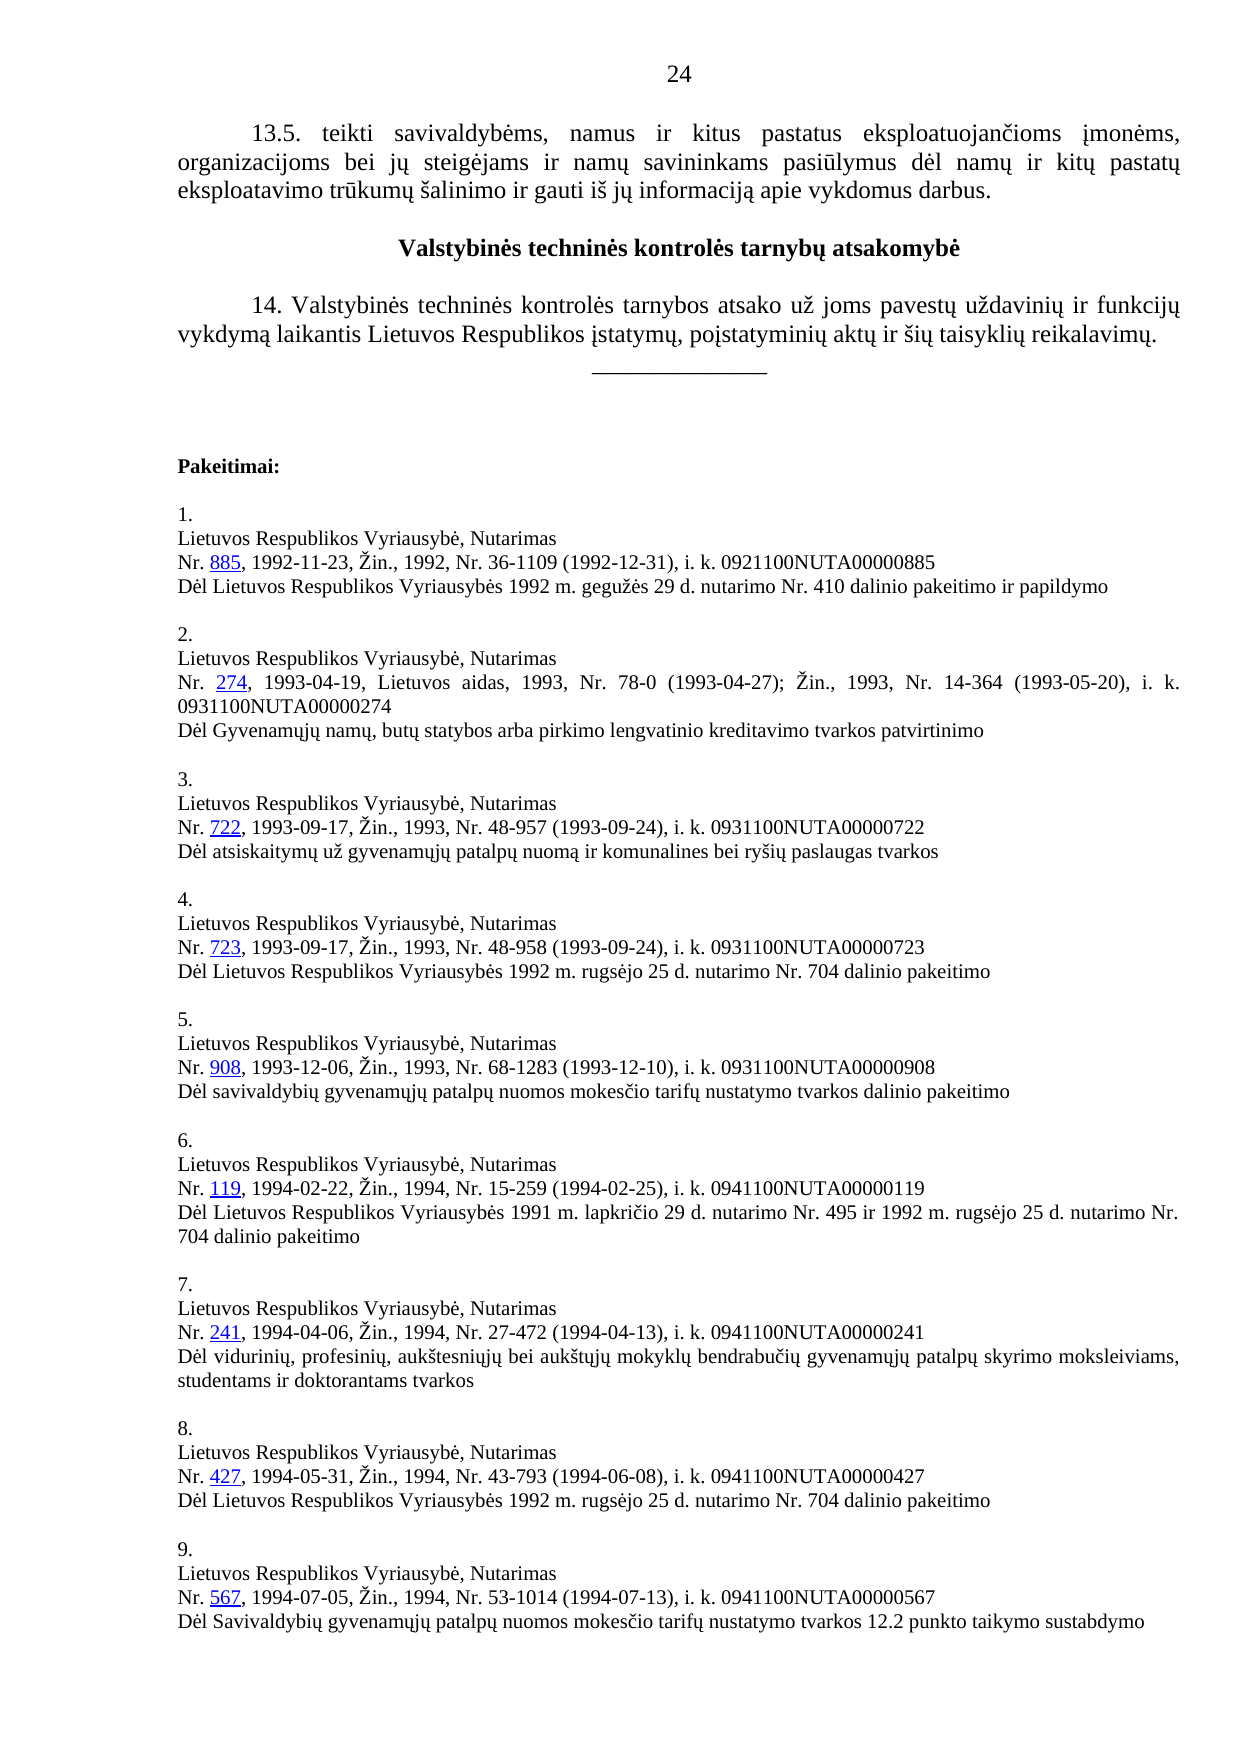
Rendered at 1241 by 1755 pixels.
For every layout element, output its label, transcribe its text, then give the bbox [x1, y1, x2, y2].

text 14. Valstybinės techninės kontrolės tarnybos atsako už joms pavestų uždavinių ir funkcijų vykdymą laikantis Lietuvos Respublikos įstatymų, poįstatyminių aktų ir šių taisyklių reikalavimų. [177, 291, 1181, 348]
text 13.5. teikti savivaldybėms, namus ir kitus pastatus eksploatuojančioms įmonėms, organizacijoms bei jų steigėjams ir namų savininkams pasiūlymus dėl namų ir kitų pastatų eksploatavimo trūkumų šalinimo ir gauti iš jų informaciją apie vykdomus darbus. [177, 118, 1181, 204]
text Nr. 119, 1994-02-22, Žin., 1994, Nr. 15-259 (1994-02-25), i. k. 0941100NUTA00000119 [177, 1176, 1181, 1200]
text Nr. 722, 1993-09-17, Žin., 1993, Nr. 48-957 (1993-09-24), i. k. 0931100NUTA00000722 [177, 815, 1181, 839]
text 2. [177, 622, 1181, 646]
text Pakeitimai: [177, 454, 1181, 478]
text Lietuvos Respublikos Vyriausybė, Nutarimas [177, 646, 1181, 670]
text Lietuvos Respublikos Vyriausybė, Nutarimas [177, 1561, 1181, 1585]
text 1. [177, 502, 1181, 526]
text Nr. 427, 1994-05-31, Žin., 1994, Nr. 43-793 (1994-06-08), i. k. 0941100NUTA00000427 [177, 1464, 1181, 1488]
text Nr. 567, 1994-07-05, Žin., 1994, Nr. 53-1014 (1994-07-13), i. k. 0941100NUTA00000567 [177, 1585, 1181, 1609]
text Lietuvos Respublikos Vyriausybė, Nutarimas [177, 911, 1181, 935]
text Dėl Gyvenamųjų namų, butų statybos arba pirkimo lengvatinio kreditavimo tvarkos patvirtinimo [177, 718, 1181, 742]
text Dėl Lietuvos Respublikos Vyriausybės 1992 m. gegužės 29 d. nutarimo Nr. 410 dalinio pakeitimo ir papildymo [177, 574, 1181, 598]
text Nr. 908, 1993-12-06, Žin., 1993, Nr. 68-1283 (1993-12-10), i. k. 0931100NUTA00000908 [177, 1055, 1181, 1079]
text 6. [177, 1127, 1181, 1152]
text Lietuvos Respublikos Vyriausybė, Nutarimas [177, 526, 1181, 550]
text 7. [177, 1272, 1181, 1296]
text Dėl atsiskaitymų už gyvenamųjų patalpų nuomą ir komunalines bei ryšių paslaugas tvarkos [177, 839, 1181, 863]
text Lietuvos Respublikos Vyriausybė, Nutarimas [177, 1440, 1181, 1464]
text Dėl Lietuvos Respublikos Vyriausybės 1991 m. lapkričio 29 d. nutarimo Nr. 495 ir 1992 m. rugsėjo 25 d. nutarimo Nr. 704 dalinio pakeitimo [177, 1200, 1181, 1248]
text 8. [177, 1416, 1181, 1440]
text 3. [177, 767, 1181, 791]
text Nr. 723, 1993-09-17, Žin., 1993, Nr. 48-958 (1993-09-24), i. k. 0931100NUTA00000723 [177, 935, 1181, 959]
text Lietuvos Respublikos Vyriausybė, Nutarimas [177, 1152, 1181, 1176]
text Lietuvos Respublikos Vyriausybė, Nutarimas [177, 791, 1181, 815]
text Lietuvos Respublikos Vyriausybė, Nutarimas [177, 1031, 1181, 1055]
text Dėl Lietuvos Respublikos Vyriausybės 1992 m. rugsėjo 25 d. nutarimo Nr. 704 dalinio pakeitimo [177, 1488, 1181, 1512]
text Dėl Savivaldybių gyvenamųjų patalpų nuomos mokesčio tarifų nustatymo tvarkos 12.2 punkto taikymo sustabdymo [177, 1609, 1181, 1633]
text 5. [177, 1007, 1181, 1031]
text Dėl vidurinių, profesinių, aukštesniųjų bei aukštųjų mokyklų bendrabučių gyvenamųjų patalpų skyrimo moksleiviams, studentams ir doktorantams tvarkos [177, 1344, 1181, 1392]
text 9. [177, 1537, 1181, 1561]
text Nr. 885, 1992-11-23, Žin., 1992, Nr. 36-1109 (1992-12-31), i. k. 0921100NUTA00000885 [177, 550, 1181, 574]
text ______________ [177, 348, 1181, 377]
text Nr. 274, 1993-04-19, Lietuvos aidas, 1993, Nr. 78-0 (1993-04-27); Žin., 1993, Nr. 14-364 (1993-05-20), i. k. 0931100NUTA00000274 [177, 670, 1181, 718]
text Dėl Lietuvos Respublikos Vyriausybės 1992 m. rugsėjo 25 d. nutarimo Nr. 704 dalinio pakeitimo [177, 959, 1181, 983]
text 4. [177, 887, 1181, 911]
text Lietuvos Respublikos Vyriausybė, Nutarimas [177, 1296, 1181, 1320]
text Dėl savivaldybių gyvenamųjų patalpų nuomos mokesčio tarifų nustatymo tvarkos dalinio pakeitimo [177, 1079, 1181, 1103]
text Nr. 241, 1994-04-06, Žin., 1994, Nr. 27-472 (1994-04-13), i. k. 0941100NUTA00000241 [177, 1320, 1181, 1344]
text Valstybinės techninės kontrolės tarnybų atsakomybė [177, 233, 1181, 262]
